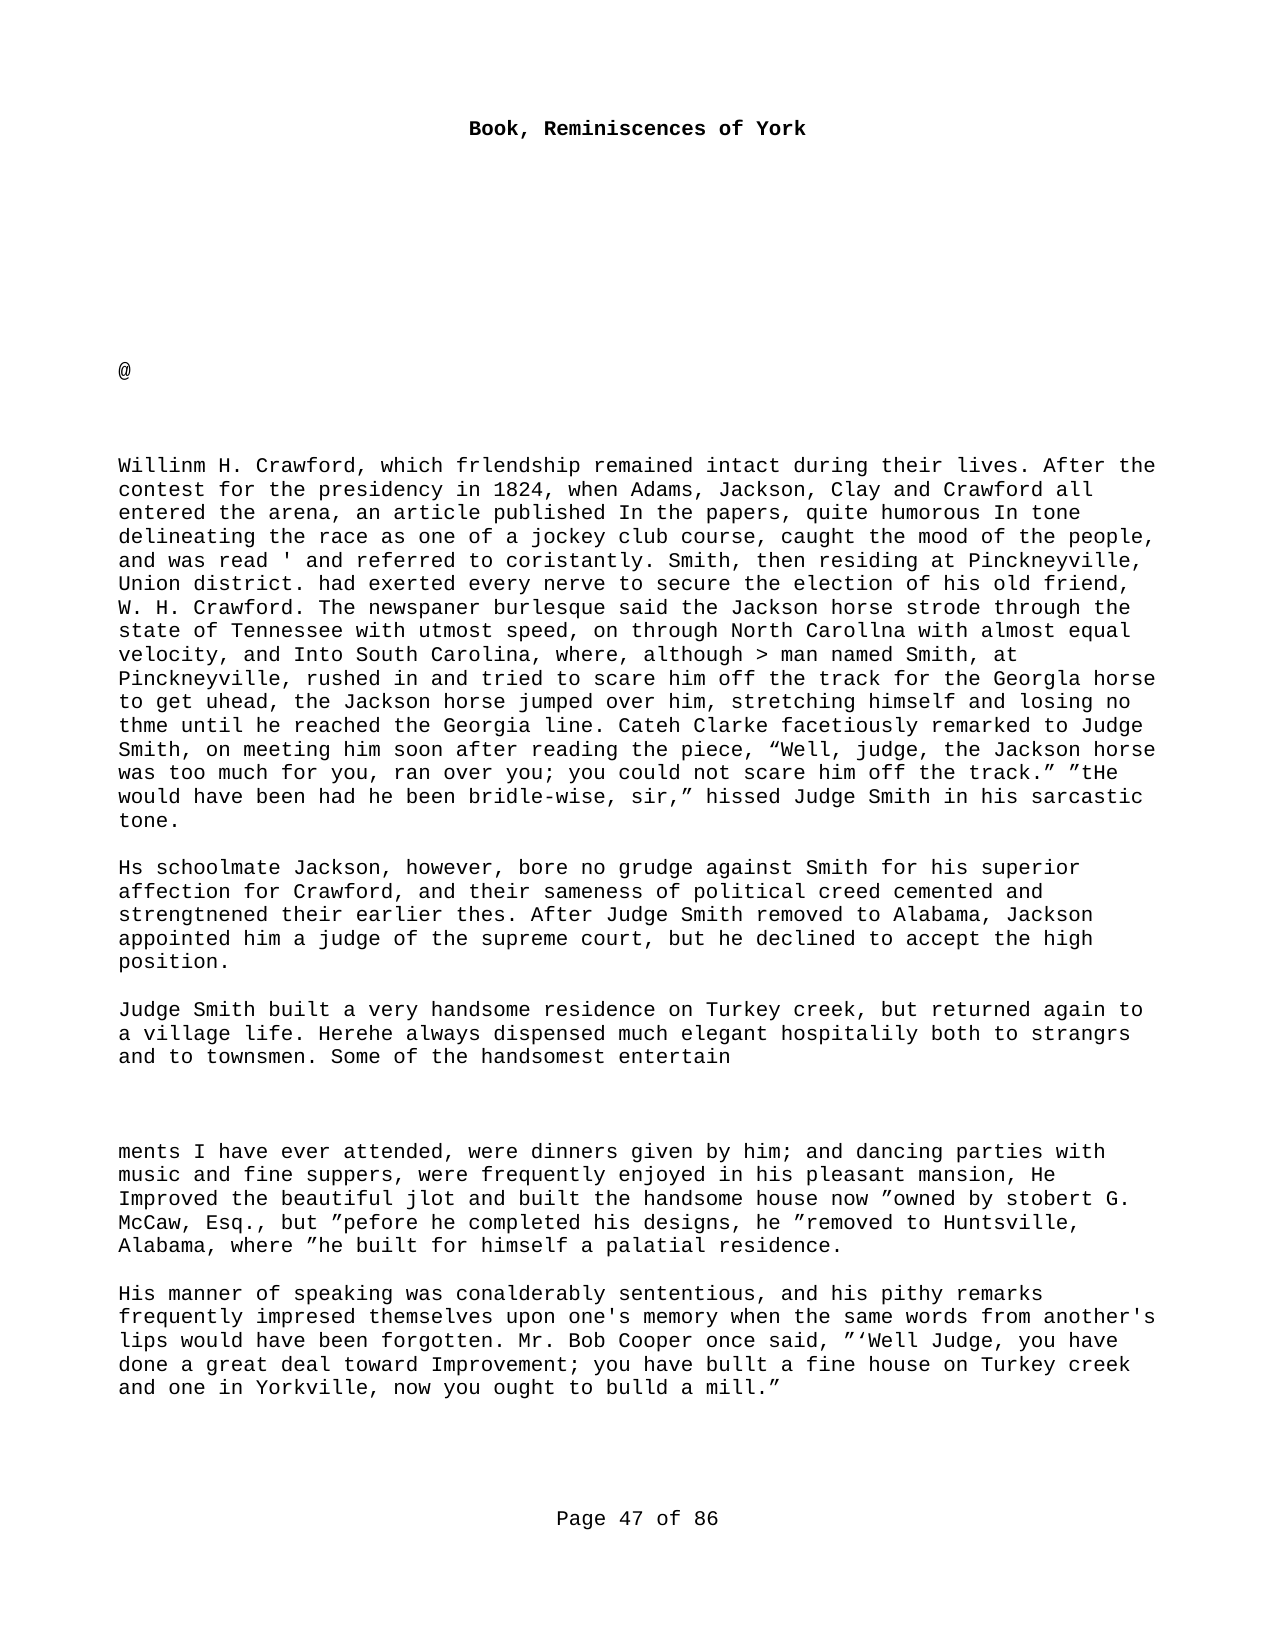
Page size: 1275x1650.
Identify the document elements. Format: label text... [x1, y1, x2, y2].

text Willinm H. Crawford, which frlendship remained intact during their lives. After the contest for the presidency in 1824, when Adams, Jackson, Clay and Crawford all entered the arena, an article published In the papers, quite humorous In tone delineating the race as one of a jockey club course, caught the mood of the people, and was read ' and referred to coristantly. Smith, then residing at Pinckneyville, Union district. had exerted every nerve to secure the election of his old friend, W. H. Crawford. The newspaner burlesque said the Jackson horse strode through the state of Tennessee with utmost speed, on through North Carollna with almost equal velocity, and Into South Carolina, where, although > man named Smith, at Pinckneyville, rushed in and tried to scare him off the track for the Georgla horse to get uhead, the Jackson horse jumped over him, stretching himself and losing no thme until he reached the Georgia line. Cateh Clarke facetiously remarked to Judge Smith, on meeting him soon after reading the piece, “Well, judge, the Jackson horse was too much for you, ran over you; you could not scare him off the track.” ”tHe would have been had he been bridle-wise, sir,” hissed Judge Smith in his sarcastic tone. [118, 455, 1157, 833]
text @ [118, 360, 1157, 384]
text Hs schoolmate Jackson, however, bore no grudge against Smith for his superior affection for Crawford, and their sameness of political creed cemented and strengtnened their earlier thes. After Judge Smith removed to Alabama, Jackson appointed him a judge of the supreme court, but he declined to accept the high position. [118, 857, 1157, 975]
text His manner of speaking was conalderably sententious, and his pithy remarks frequently impresed themselves upon one's memory when the same words from another's lips would have been forgotten. Mr. Bob Cooper once said, ”‘Well Judge, you have done a great deal toward Improvement; you have bullt a fine house on Turkey creek and one in Yorkville, now you ought to bulld a mill.” [118, 1283, 1157, 1401]
text ments I have ever attended, were dinners given by him; and dancing parties with music and fine suppers, were frequently enjoyed in his pleasant mansion, He Improved the beautiful jlot and built the handsome house now ”owned by stobert G. McCaw, Esq., but ”pefore he completed his designs, he ”removed to Huntsville, Alabama, where ”he built for himself a palatial residence. [118, 1141, 1157, 1259]
text Judge Smith built a very handsome residence on Turkey creek, but returned again to a village life. Herehe always dispensed much elegant hospitalily both to strangrs and to townsmen. Some of the handsomest entertain [118, 999, 1157, 1070]
